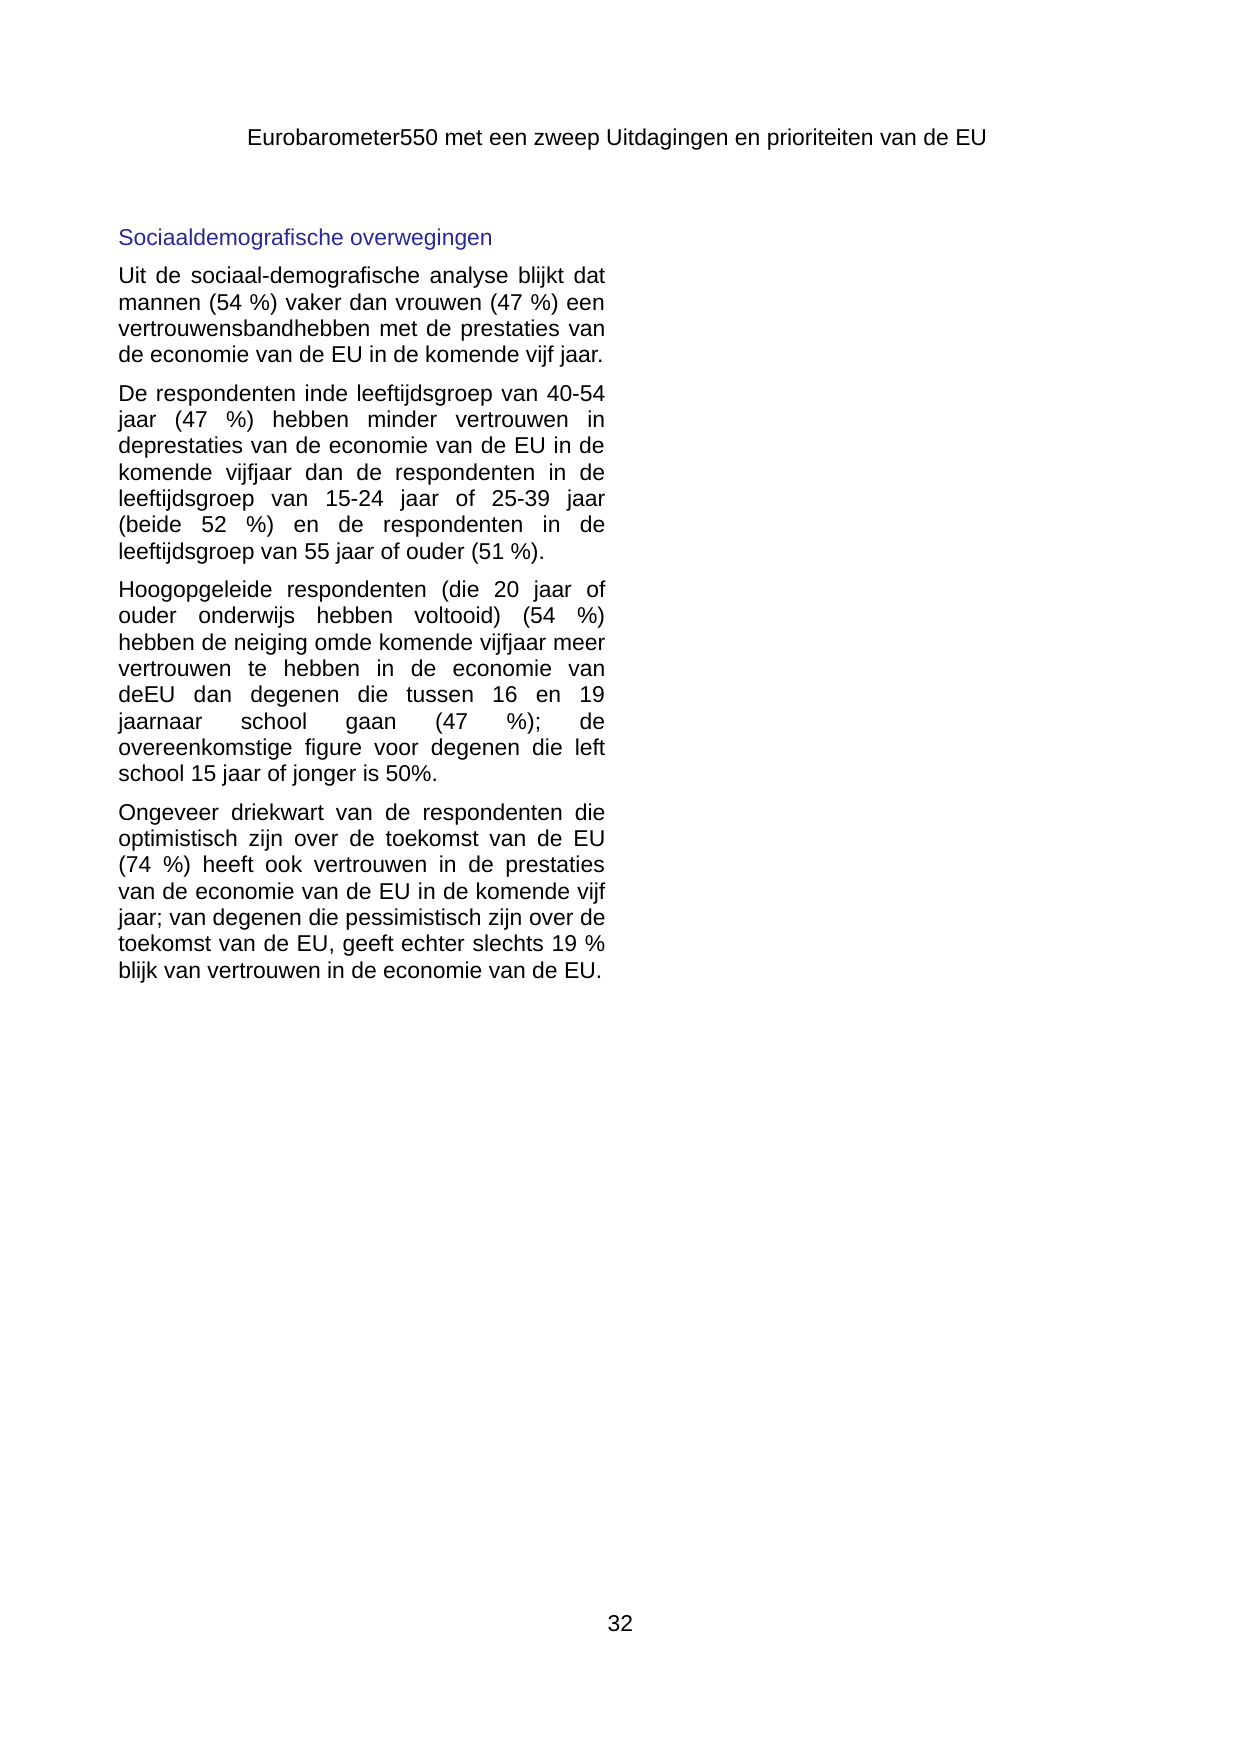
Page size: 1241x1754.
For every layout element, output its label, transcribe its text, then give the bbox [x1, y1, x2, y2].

text Hoogopgeleide respondenten (die 20 jaar of ouder onderwijs hebben voltooid) (54 %) hebben de neiging omde komende vijfjaar meer vertrouwen te hebben in de economie van deEU dan degenen die tussen 16 en 19 jaarnaar school gaan (47 %); de overeenkomstige figure voor degenen die left school 15 jaar of jonger is 50%. [118, 576, 605, 787]
text Sociaaldemografische overwegingen [118, 224, 605, 250]
text De respondenten inde leeftijdsgroep van 40-54 jaar (47 %) hebben minder vertrouwen in deprestaties van de economie van de EU in de komende vijfjaar dan de respondenten in de leeftijdsgroep van 15-24 jaar of 25-39 jaar (beide 52 %) en de respondenten in de leeftijdsgroep van 55 jaar of ouder (51 %). [118, 379, 605, 564]
text Uit de sociaal-demografische analyse blijkt dat mannen (54 %) vaker dan vrouwen (47 %) een vertrouwensbandhebben met de prestaties van de economie van de EU in de komende vijf jaar. [118, 262, 605, 368]
text Ongeveer driekwart van de respondenten die optimistisch zijn over de toekomst van de EU (74 %) heeft ook vertrouwen in de prestaties van de economie van de EU in de komende vijf jaar; van degenen die pessimistisch zijn over de toekomst van de EU, geeft echter slechts 19 % blijk van vertrouwen in de economie van de EU. [118, 799, 605, 983]
